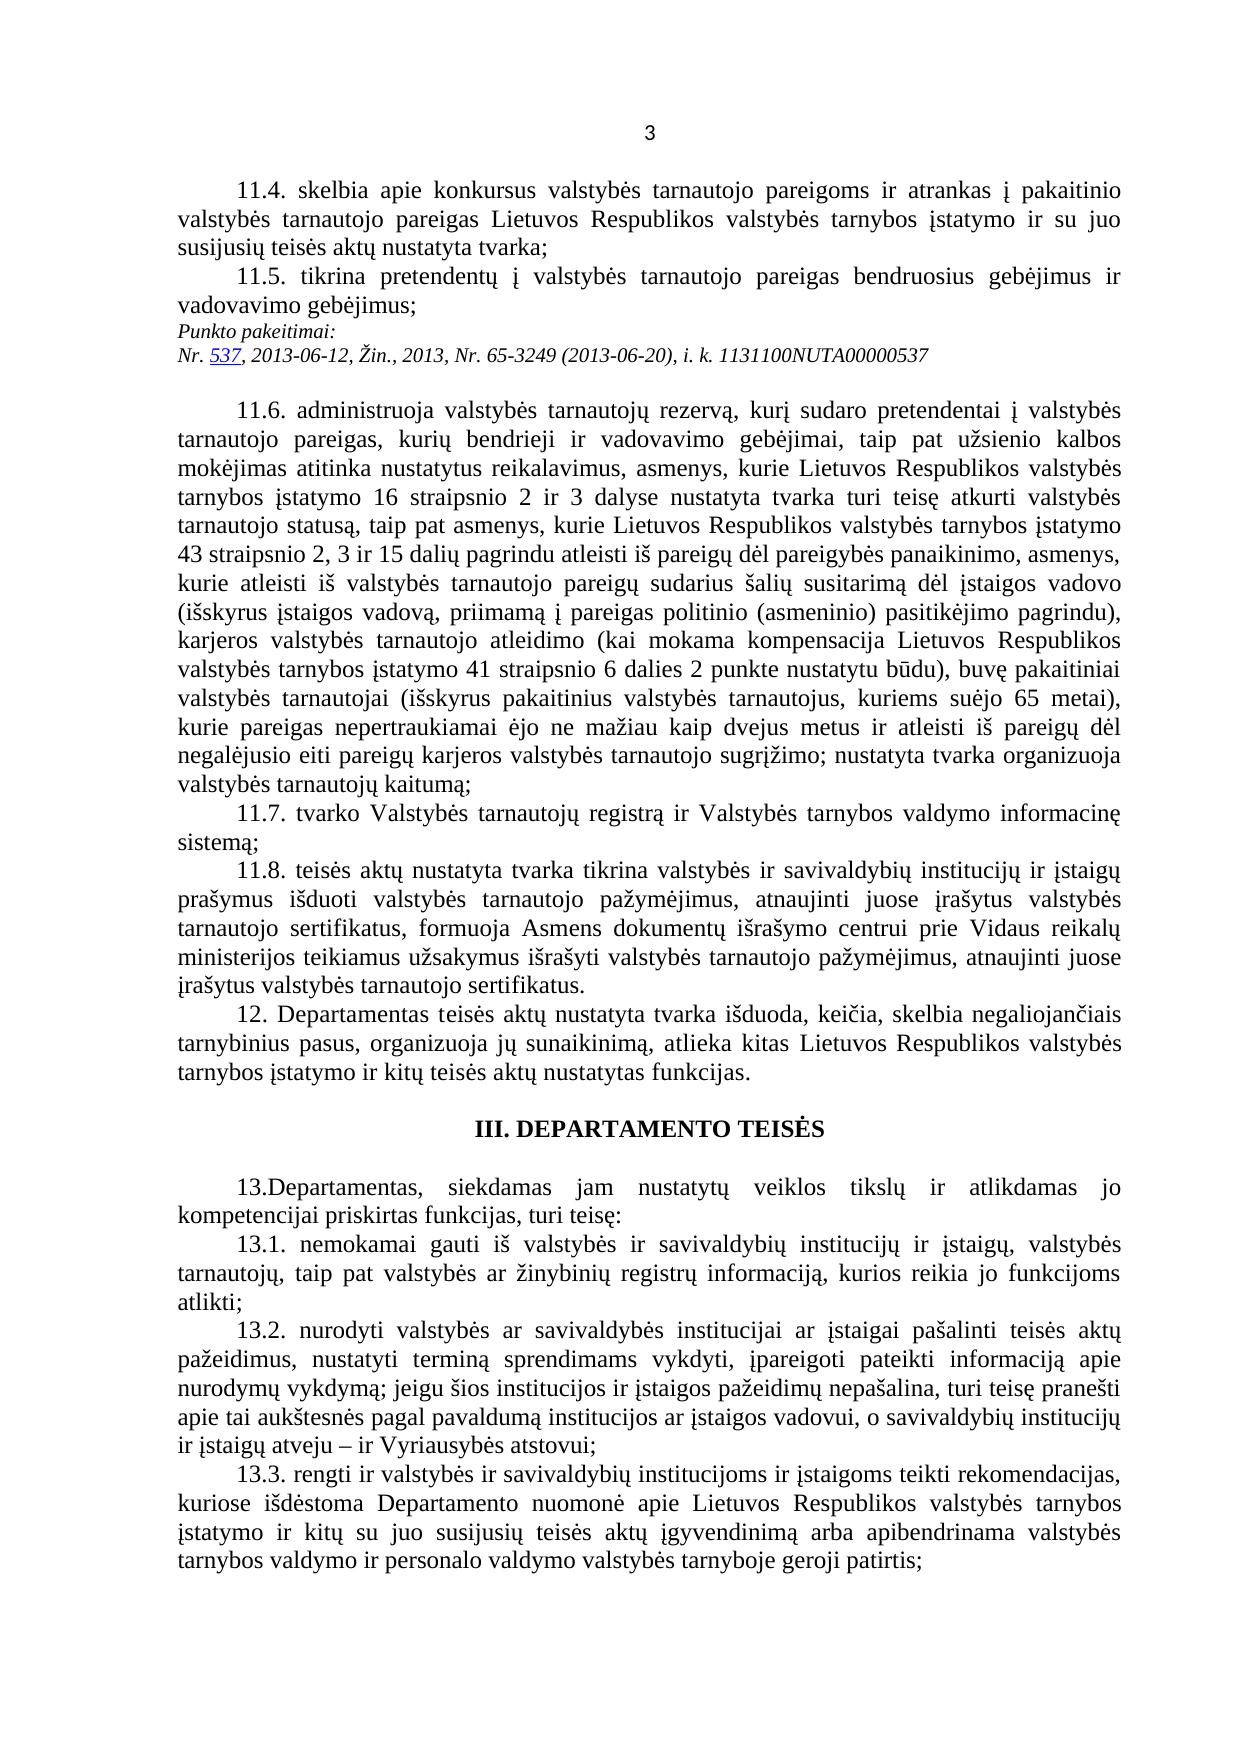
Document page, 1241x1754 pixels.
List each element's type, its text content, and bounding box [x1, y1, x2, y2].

text Nr. 537, 2013-06-12, Žin., 2013, Nr. 65-3249 (2013-06-20), i. k. 1131100NUTA00000537 [177, 343, 1122, 367]
text 11.8. teisės aktų nustatyta tvarka tikrina valstybės ir savivaldybių institucijų ir įstaigų prašymus išduoti valstybės tarnautojo pažymėjimus, atnaujinti juose įrašytus valstybės tarnautojo sertifikatus, formuoja Asmens dokumentų išrašymo centrui prie Vidaus reikalų ministerijos teikiamus užsakymus išrašyti valstybės tarnautojo pažymėjimus, atnaujinti juose įrašytus valstybės tarnautojo sertifikatus. [177, 856, 1122, 999]
text 13.1. nemokamai gauti iš valstybės ir savivaldybių institucijų ir įstaigų, valstybės tarnautojų, taip pat valstybės ar žinybinių registrų informaciją, kurios reikia jo funkcijoms atlikti; [177, 1229, 1122, 1316]
text 11.6. administruoja valstybės tarnautojų rezervą, kurį sudaro pretendentai į valstybės tarnautojo pareigas, kurių bendrieji ir vadovavimo gebėjimai, taip pat užsienio kalbos mokėjimas atitinka nustatytus reikalavimus, asmenys, kurie Lietuvos Respublikos valstybės tarnybos įstatymo 16 straipsnio 2 ir 3 dalyse nustatyta tvarka turi teisę atkurti valstybės tarnautojo statusą, taip pat asmenys, kurie Lietuvos Respublikos valstybės tarnybos įstatymo 43 straipsnio 2, 3 ir 15 dalių pagrindu atleisti iš pareigų dėl pareigybės panaikinimo, asmenys, kurie atleisti iš valstybės tarnautojo pareigų sudarius šalių susitarimą dėl įstaigos vadovo (išskyrus įstaigos vadovą, priimamą į pareigas politinio (asmeninio) pasitikėjimo pagrindu), karjeros valstybės tarnautojo atleidimo (kai mokama kompensacija Lietuvos Respublikos valstybės tarnybos įstatymo 41 straipsnio 6 dalies 2 punkte nustatytu būdu), buvę pakaitiniai valstybės tarnautojai (išskyrus pakaitinius valstybės tarnautojus, kuriems suėjo 65 metai), kurie pareigas nepertraukiamai ėjo ne mažiau kaip dvejus metus ir atleisti iš pareigų dėl negalėjusio eiti pareigų karjeros valstybės tarnautojo sugrįžimo; nustatyta tvarka organizuoja valstybės tarnautojų kaitumą; [177, 396, 1122, 798]
text Punkto pakeitimai: [177, 319, 1122, 343]
text 11.4. skelbia apie konkursus valstybės tarnautojo pareigoms ir atrankas į pakaitinio valstybės tarnautojo pareigas Lietuvos Respublikos valstybės tarnybos įstatymo ir su juo susijusių teisės aktų nustatyta tvarka; [177, 175, 1122, 261]
text 13.2. nurodyti valstybės ar savivaldybės institucijai ar įstaigai pašalinti teisės aktų pažeidimus, nustatyti terminą sprendimams vykdyti, įpareigoti pateikti informaciją apie nurodymų vykdymą; jeigu šios institucijos ir įstaigos pažeidimų nepašalina, turi teisę pranešti apie tai aukštesnės pagal pavaldumą institucijos ar įstaigos vadovui, o savivaldybių institucijų ir įstaigų atveju – ir Vyriausybės atstovui; [177, 1316, 1122, 1459]
text 13.3. rengti ir valstybės ir savivaldybių institucijoms ir įstaigoms teikti rekomendacijas, kuriose išdėstoma Departamento nuomonė apie Lietuvos Respublikos valstybės tarnybos įstatymo ir kitų su juo susijusių teisės aktų įgyvendinimą arba apibendrinama valstybės tarnybos valdymo ir personalo valdymo valstybės tarnyboje geroji patirtis; [177, 1459, 1122, 1574]
text 11.7. tvarko Valstybės tarnautojų registrą ir Valstybės tarnybos valdymo informacinę sistemą; [177, 798, 1122, 856]
text 13.Departamentas, siekdamas jam nustatytų veiklos tikslų ir atlikdamas jo kompetencijai priskirtas funkcijas, turi teisę: [177, 1172, 1122, 1229]
text 12. Departamentas teisės aktų nustatyta tvarka išduoda, keičia, skelbia negaliojančiais tarnybinius pasus, organizuoja jų sunaikinimą, atlieka kitas Lietuvos Respublikos valstybės tarnybos įstatymo ir kitų teisės aktų nustatytas funkcijas. [177, 999, 1122, 1086]
text 11.5. tikrina pretendentų į valstybės tarnautojo pareigas bendruosius gebėjimus ir vadovavimo gebėjimus; [177, 261, 1122, 319]
text III. DEPARTAMENTO TEISĖS [177, 1114, 1122, 1143]
